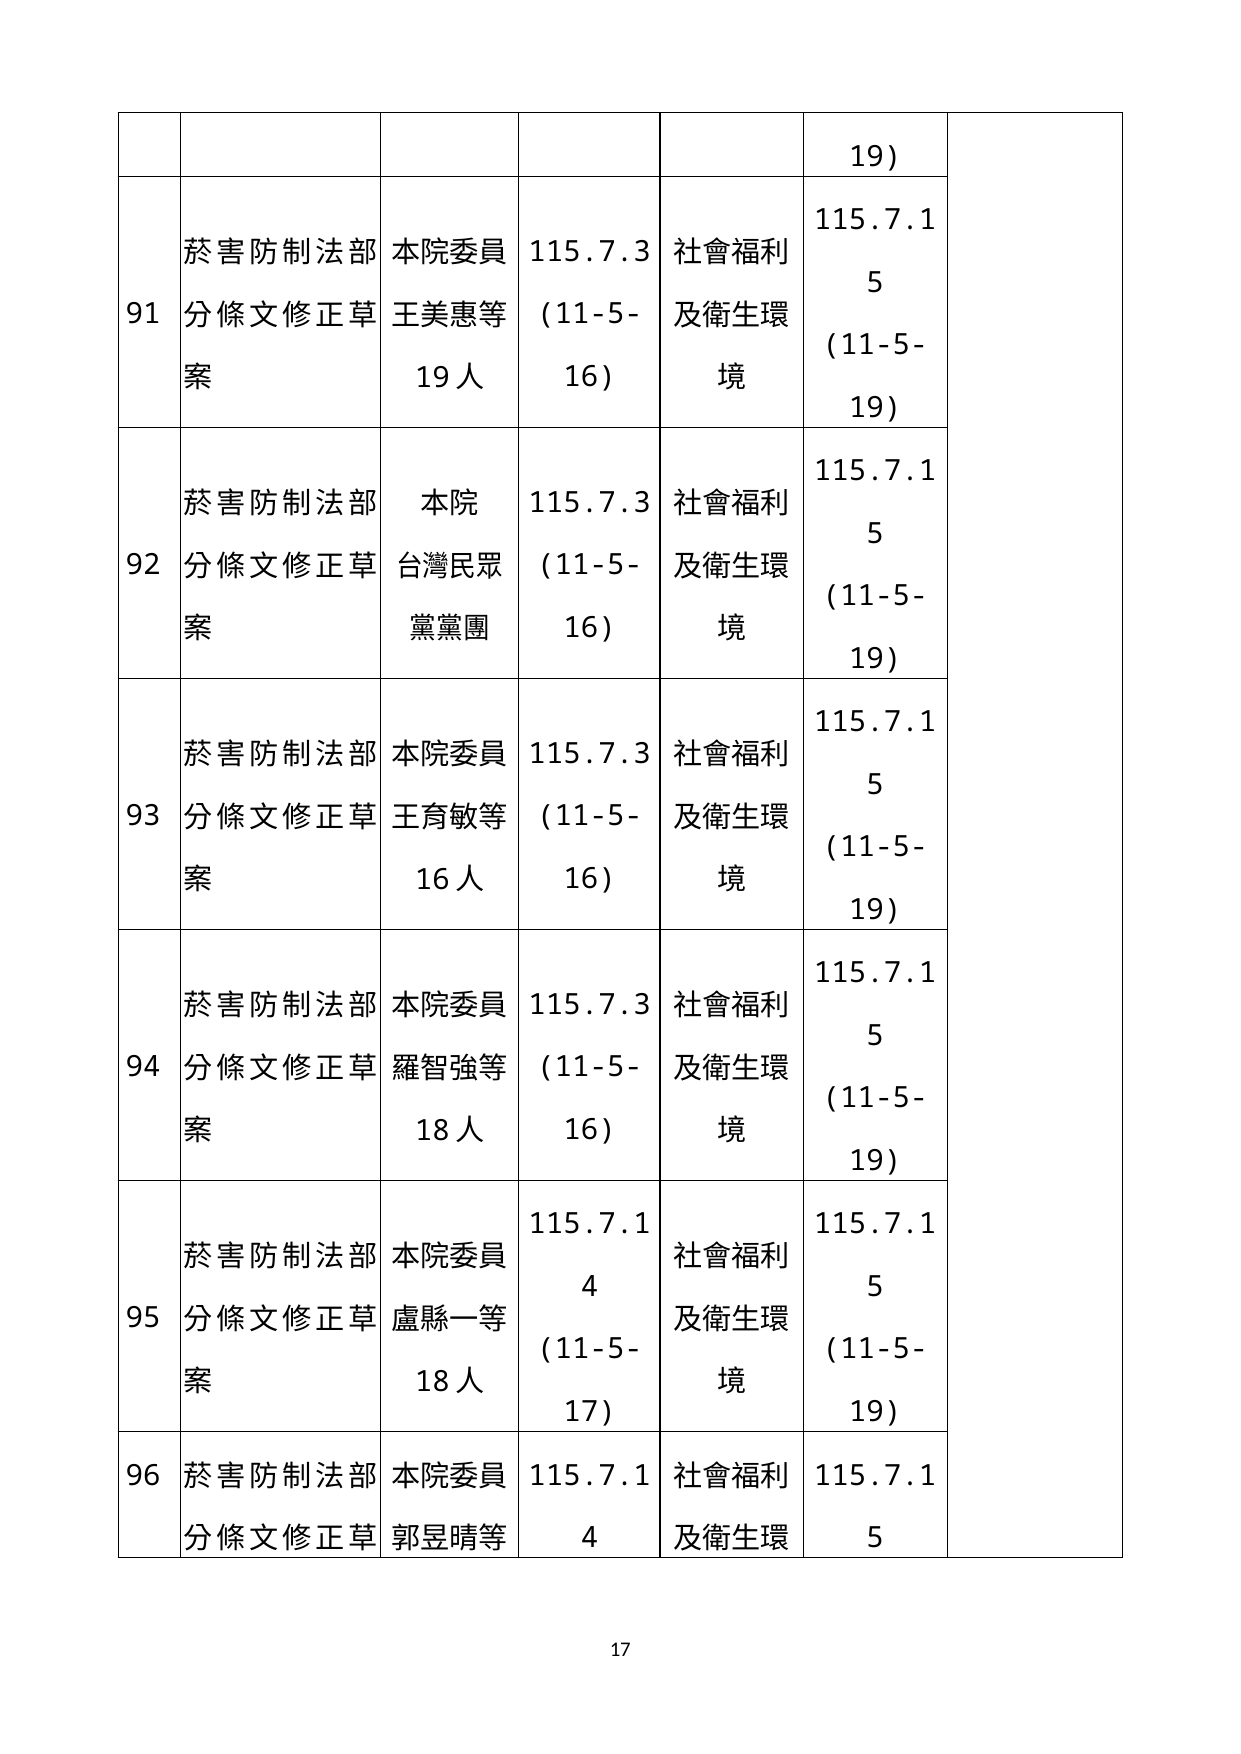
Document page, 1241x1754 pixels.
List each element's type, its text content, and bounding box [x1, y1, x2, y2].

table_cell 115.7.14 (11-5-17) [519, 1181, 659, 1431]
table_cell 115.7.15 (11-5-19) [804, 930, 947, 1180]
table_cell 19) [804, 113, 947, 176]
table_cell 115.7.3 (11-5-16) [519, 428, 659, 678]
table_cell [119, 1432, 180, 1557]
table_cell 115.7.3 (11-5-16) [519, 930, 659, 1180]
table_cell 社會福利及衛生環 [661, 1432, 803, 1557]
table_cell 115.7.15 (11-5-19) [804, 679, 947, 929]
table_cell 本院委員 王育敏等16人 [381, 679, 518, 929]
table_cell [119, 113, 180, 176]
table_cell [119, 177, 180, 427]
table_cell 菸害防制法部分條文修正草案 [181, 679, 380, 929]
table_cell 菸害防制法部分條文修正草案 [181, 428, 380, 678]
table_cell 115.7.15 [804, 1432, 947, 1557]
table_cell [519, 113, 659, 176]
table_cell [661, 113, 803, 176]
table_cell 社會福利及衛生環境 [661, 428, 803, 678]
table_cell [119, 1181, 180, 1431]
table_cell 本院 台灣民眾黨黨團 [381, 428, 518, 678]
table_cell [181, 113, 380, 176]
table_cell 社會福利及衛生環境 [661, 679, 803, 929]
table_cell 菸害防制法部分條文修正草案 [181, 930, 380, 1180]
table_cell [119, 428, 180, 678]
table_cell 本院委員 郭昱晴等 [381, 1432, 518, 1557]
table_cell 115.7.15 (11-5-19) [804, 1181, 947, 1431]
table_cell 社會福利及衛生環境 [661, 930, 803, 1180]
table_cell [381, 113, 518, 176]
table_cell 本院委員 王美惠等19人 [381, 177, 518, 427]
table_cell 115.7.3 (11-5-16) [519, 177, 659, 427]
table_cell 115.7.15 (11-5-19) [804, 177, 947, 427]
table_cell 社會福利及衛生環境 [661, 1181, 803, 1431]
table_cell [119, 930, 180, 1180]
table_cell 菸害防制法部分條文修正草案 [181, 177, 380, 427]
table_cell 115.7.15 (11-5-19) [804, 428, 947, 678]
table_cell 115.7.3 (11-5-16) [519, 679, 659, 929]
table_cell 菸害防制法部分條文修正草 [181, 1432, 380, 1557]
table_cell 本院委員 羅智強等18人 [381, 930, 518, 1180]
table_cell 社會福利及衛生環境 [661, 177, 803, 427]
table_cell [948, 113, 1122, 1557]
table_cell [119, 679, 180, 929]
table_cell 115.7.14 [519, 1432, 659, 1557]
table_cell 菸害防制法部分條文修正草案 [181, 1181, 380, 1431]
table_cell 本院委員 盧縣一等18人 [381, 1181, 518, 1431]
